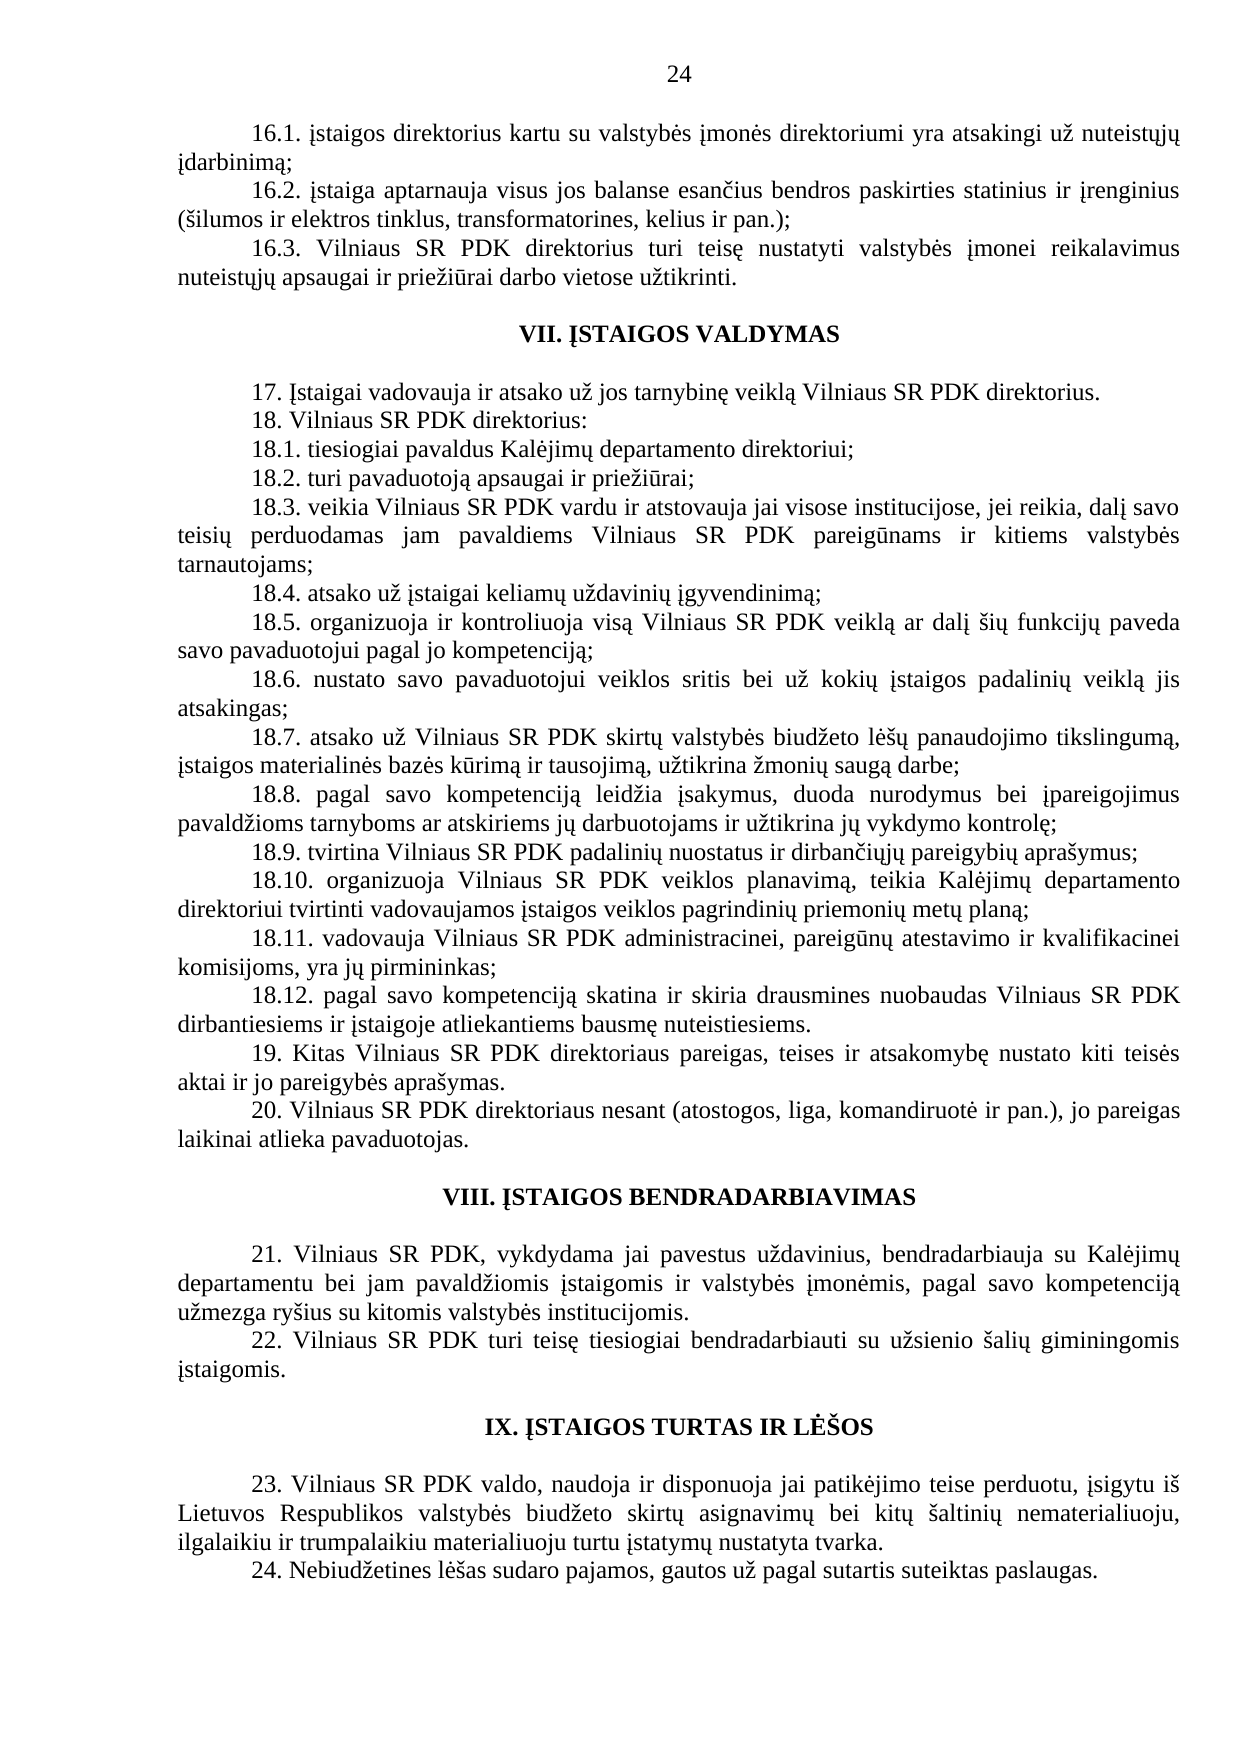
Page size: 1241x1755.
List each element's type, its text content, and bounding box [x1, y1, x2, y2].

text 24. Nebiudžetines lėšas sudaro pajamos, gautos už pagal sutartis suteiktas paslaugas. [177, 1556, 1181, 1584]
text 21. Vilniaus SR PDK, vykdydama jai pavestus uždavinius, bendradarbiauja su Kalėjimų departamentu bei jam pavaldžiomis įstaigomis ir valstybės įmonėmis, pagal savo kompetenciją užmezga ryšius su kitomis valstybės institucijomis. [177, 1239, 1181, 1326]
text 18.9. tvirtina Vilniaus SR PDK padalinių nuostatus ir dirbančiųjų pareigybių aprašymus; [177, 837, 1181, 866]
text IX. ĮSTAIGOS TURTAS IR LĖŠOS [177, 1412, 1181, 1441]
text 17. Įstaigai vadovauja ir atsako už jos tarnybinę veiklą Vilniaus SR PDK direktorius. [177, 377, 1181, 406]
text 18.8. pagal savo kompetenciją leidžia įsakymus, duoda nurodymus bei įpareigojimus pavaldžioms tarnyboms ar atskiriems jų darbuotojams ir užtikrina jų vykdymo kontrolę; [177, 779, 1181, 837]
text 18.5. organizuoja ir kontroliuoja visą Vilniaus SR PDK veiklą ar dalį šių funkcijų paveda savo pavaduotojui pagal jo kompetenciją; [177, 607, 1181, 664]
text 18.1. tiesiogiai pavaldus Kalėjimų departamento direktoriui; [177, 434, 1181, 463]
text VII. ĮSTAIGOS VALDYMAS [177, 319, 1181, 348]
text 18.10. organizuoja Vilniaus SR PDK veiklos planavimą, teikia Kalėjimų departamento direktoriui tvirtinti vadovaujamos įstaigos veiklos pagrindinių priemonių metų planą; [177, 866, 1181, 923]
text 18.12. pagal savo kompetenciją skatina ir skiria drausmines nuobaudas Vilniaus SR PDK dirbantiesiems ir įstaigoje atliekantiems bausmę nuteistiesiems. [177, 981, 1181, 1038]
text VIII. ĮSTAIGOS BENDRADARBIAVIMAS [177, 1182, 1181, 1211]
text 23. Vilniaus SR PDK valdo, naudoja ir disponuoja jai patikėjimo teise perduotu, įsigytu iš Lietuvos Respublikos valstybės biudžeto skirtų asignavimų bei kitų šaltinių nematerialiuoju, ilgalaikiu ir trumpalaikiu materialiuoju turtu įstatymų nustatyta tvarka. [177, 1469, 1181, 1556]
text 18. Vilniaus SR PDK direktorius: [177, 406, 1181, 434]
text 18.11. vadovauja Vilniaus SR PDK administracinei, pareigūnų atestavimo ir kvalifikacinei komisijoms, yra jų pirmininkas; [177, 923, 1181, 981]
text 18.4. atsako už įstaigai keliamų uždavinių įgyvendinimą; [177, 578, 1181, 607]
text 20. Vilniaus SR PDK direktoriaus nesant (atostogos, liga, komandiruotė ir pan.), jo pareigas laikinai atlieka pavaduotojas. [177, 1096, 1181, 1153]
text 16.1. įstaigos direktorius kartu su valstybės įmonės direktoriumi yra atsakingi už nuteistųjų įdarbinimą; [177, 118, 1181, 176]
text 22. Vilniaus SR PDK turi teisę tiesiogiai bendradarbiauti su užsienio šalių giminingomis įstaigomis. [177, 1326, 1181, 1383]
text 19. Kitas Vilniaus SR PDK direktoriaus pareigas, teises ir atsakomybę nustato kiti teisės aktai ir jo pareigybės aprašymas. [177, 1038, 1181, 1096]
text 16.2. įstaiga aptarnauja visus jos balanse esančius bendros paskirties statinius ir įrenginius (šilumos ir elektros tinklus, transformatorines, kelius ir pan.); [177, 176, 1181, 233]
text 18.7. atsako už Vilniaus SR PDK skirtų valstybės biudžeto lėšų panaudojimo tikslingumą, įstaigos materialinės bazės kūrimą ir tausojimą, užtikrina žmonių saugą darbe; [177, 722, 1181, 779]
text 16.3. Vilniaus SR PDK direktorius turi teisę nustatyti valstybės įmonei reikalavimus nuteistųjų apsaugai ir priežiūrai darbo vietose užtikrinti. [177, 233, 1181, 291]
text 18.2. turi pavaduotoją apsaugai ir priežiūrai; [177, 463, 1181, 492]
text 18.6. nustato savo pavaduotojui veiklos sritis bei už kokių įstaigos padalinių veiklą jis atsakingas; [177, 664, 1181, 722]
text 18.3. veikia Vilniaus SR PDK vardu ir atstovauja jai visose institucijose, jei reikia, dalį savo teisių perduodamas jam pavaldiems Vilniaus SR PDK pareigūnams ir kitiems valstybės tarnautojams; [177, 492, 1181, 578]
